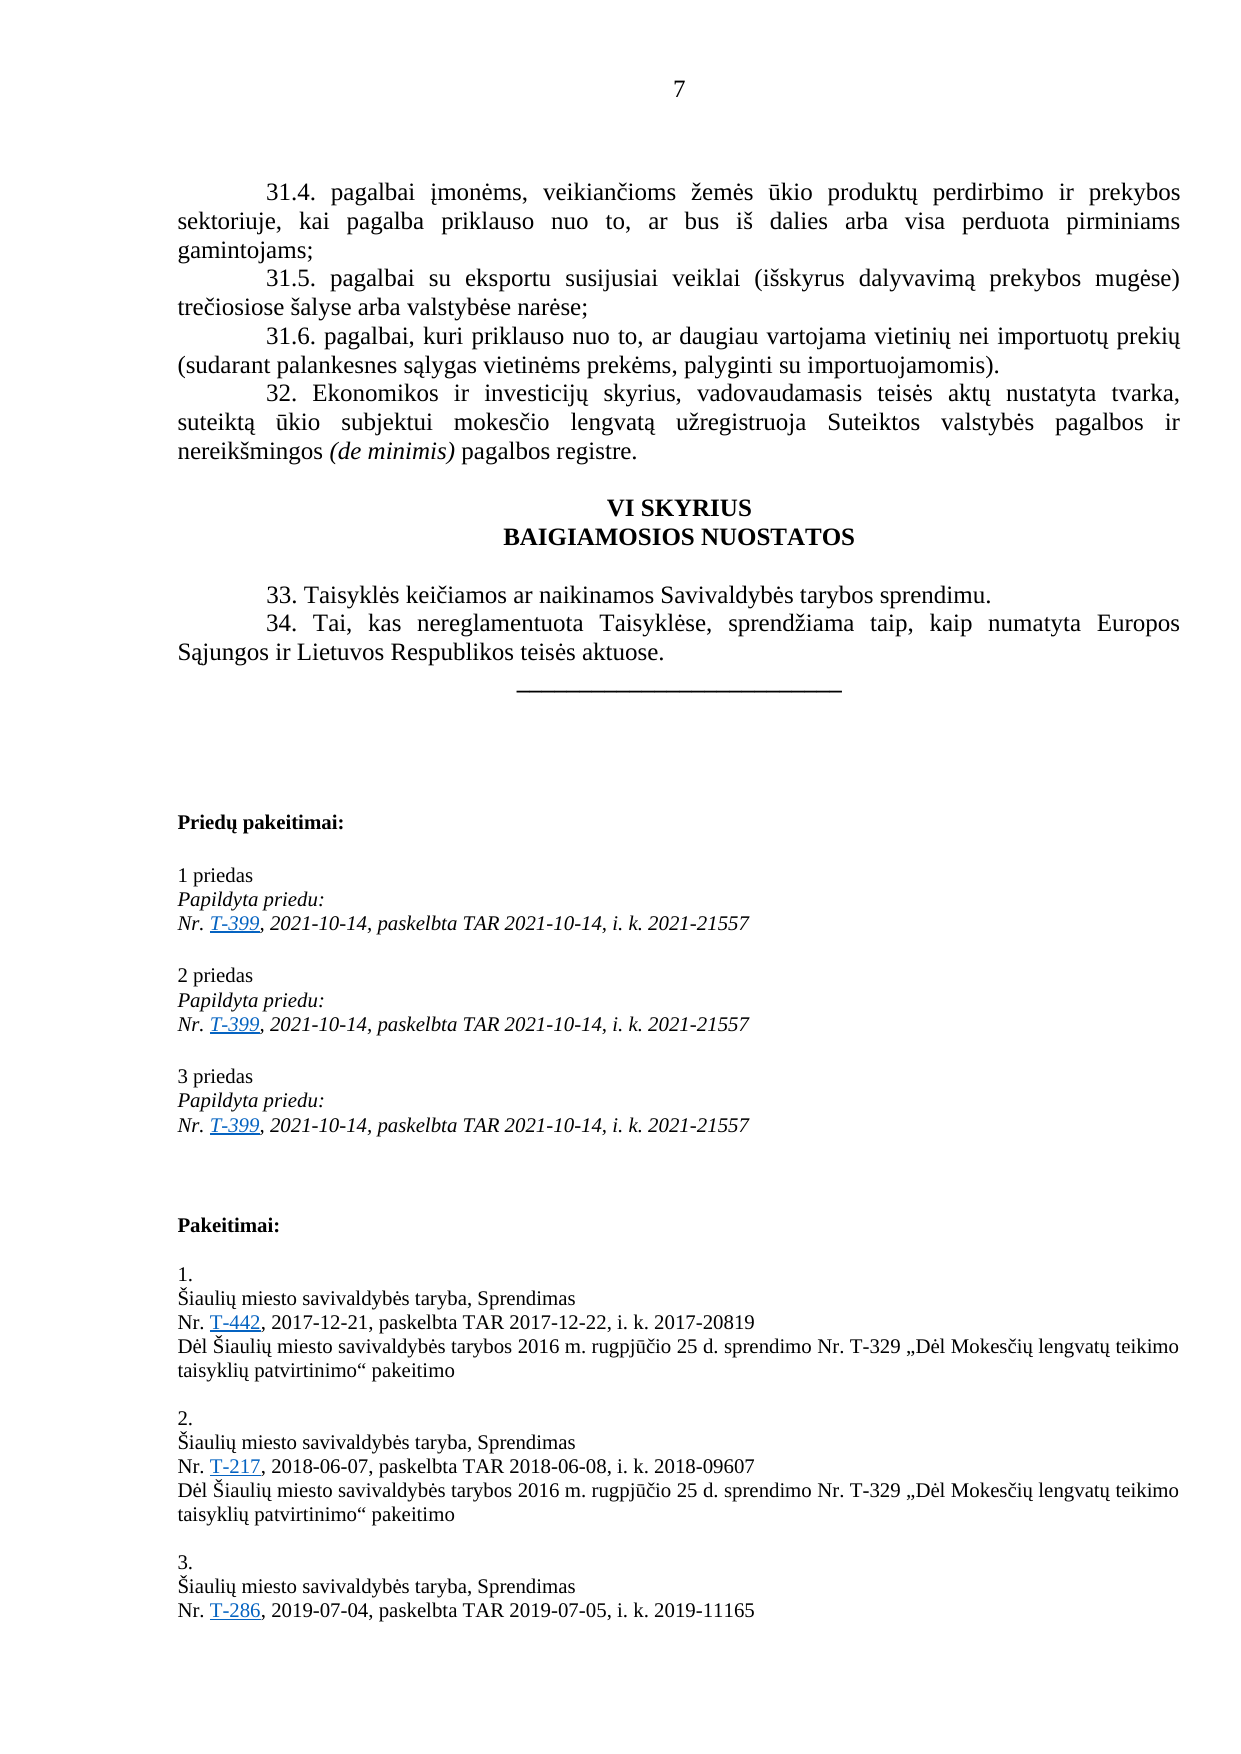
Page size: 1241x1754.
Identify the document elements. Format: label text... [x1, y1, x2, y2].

text 31.6. pagalbai, kuri priklauso nuo to, ar daugiau vartojama vietinių nei importuotų prekių (sudarant palankesnes sąlygas vietinėms prekėms, palyginti su importuojamomis). [177, 321, 1181, 378]
text Šiaulių miesto savivaldybės taryba, Sprendimas [177, 1286, 1181, 1310]
text Priedų pakeitimai: [177, 810, 1181, 834]
text 3 priedas [177, 1064, 1181, 1088]
text 31.4. pagalbai įmonėms, veikiančioms žemės ūkio produktų perdirbimo ir prekybos sektoriuje, kai pagalba priklauso nuo to, ar bus iš dalies arba visa perduota pirminiams gamintojams; [177, 177, 1181, 263]
text 33. Taisyklės keičiamos ar naikinamos Savivaldybės tarybos sprendimu. [266, 580, 1181, 608]
text Nr. T-399, 2021-10-14, paskelbta TAR 2021-10-14, i. k. 2021-21557 [177, 911, 1181, 935]
text __________________________ [177, 666, 1181, 695]
text Dėl Šiaulių miesto savivaldybės tarybos 2016 m. rugpjūčio 25 d. sprendimo Nr. T-329 „Dėl Mokesčių lengvatų teikimo taisyklių patvirtinimo“ pakeitimo [177, 1478, 1181, 1526]
text 34. Tai, kas nereglamentuota Taisyklėse, sprendžiama taip, kaip numatyta Europos Sąjungos ir Lietuvos Respublikos teisės aktuose. [177, 608, 1181, 666]
text 1. [177, 1262, 1181, 1286]
text Šiaulių miesto savivaldybės taryba, Sprendimas [177, 1430, 1181, 1454]
text Nr. T-442, 2017-12-21, paskelbta TAR 2017-12-22, i. k. 2017-20819 [177, 1310, 1181, 1334]
text Šiaulių miesto savivaldybės taryba, Sprendimas [177, 1574, 1181, 1598]
text Nr. T-399, 2021-10-14, paskelbta TAR 2021-10-14, i. k. 2021-21557 [177, 1112, 1181, 1137]
subtitle VI SKYRIUS [177, 493, 1181, 522]
text Nr. T-217, 2018-06-07, paskelbta TAR 2018-06-08, i. k. 2018-09607 [177, 1454, 1181, 1478]
text 2. [177, 1406, 1181, 1430]
text Dėl Šiaulių miesto savivaldybės tarybos 2016 m. rugpjūčio 25 d. sprendimo Nr. T-329 „Dėl Mokesčių lengvatų teikimo taisyklių patvirtinimo“ pakeitimo [177, 1334, 1181, 1382]
text 32. Ekonomikos ir investicijų skyrius, vadovaudamasis teisės aktų nustatyta tvarka, suteiktą ūkio subjektui mokesčio lengvatą užregistruoja Suteiktos valstybės pagalbos ir nereikšmingos (de minimis) pagalbos registre. [177, 378, 1181, 465]
text 2 priedas [177, 963, 1181, 987]
text Nr. T-399, 2021-10-14, paskelbta TAR 2021-10-14, i. k. 2021-21557 [177, 1012, 1181, 1036]
text Pakeitimai: [177, 1213, 1181, 1237]
text 31.5. pagalbai su eksportu susijusiai veiklai (išskyrus dalyvavimą prekybos mugėse) trečiosiose šalyse arba valstybėse narėse; [177, 263, 1181, 321]
text BAIGIAMOSIOS NUOSTATOS [177, 522, 1181, 551]
text 3. [177, 1550, 1181, 1574]
text Papildyta priedu: [177, 1088, 1181, 1112]
text 1 priedas [177, 862, 1181, 887]
text Papildyta priedu: [177, 887, 1181, 911]
text Nr. T-286, 2019-07-04, paskelbta TAR 2019-07-05, i. k. 2019-11165 [177, 1598, 1181, 1622]
text Papildyta priedu: [177, 987, 1181, 1012]
